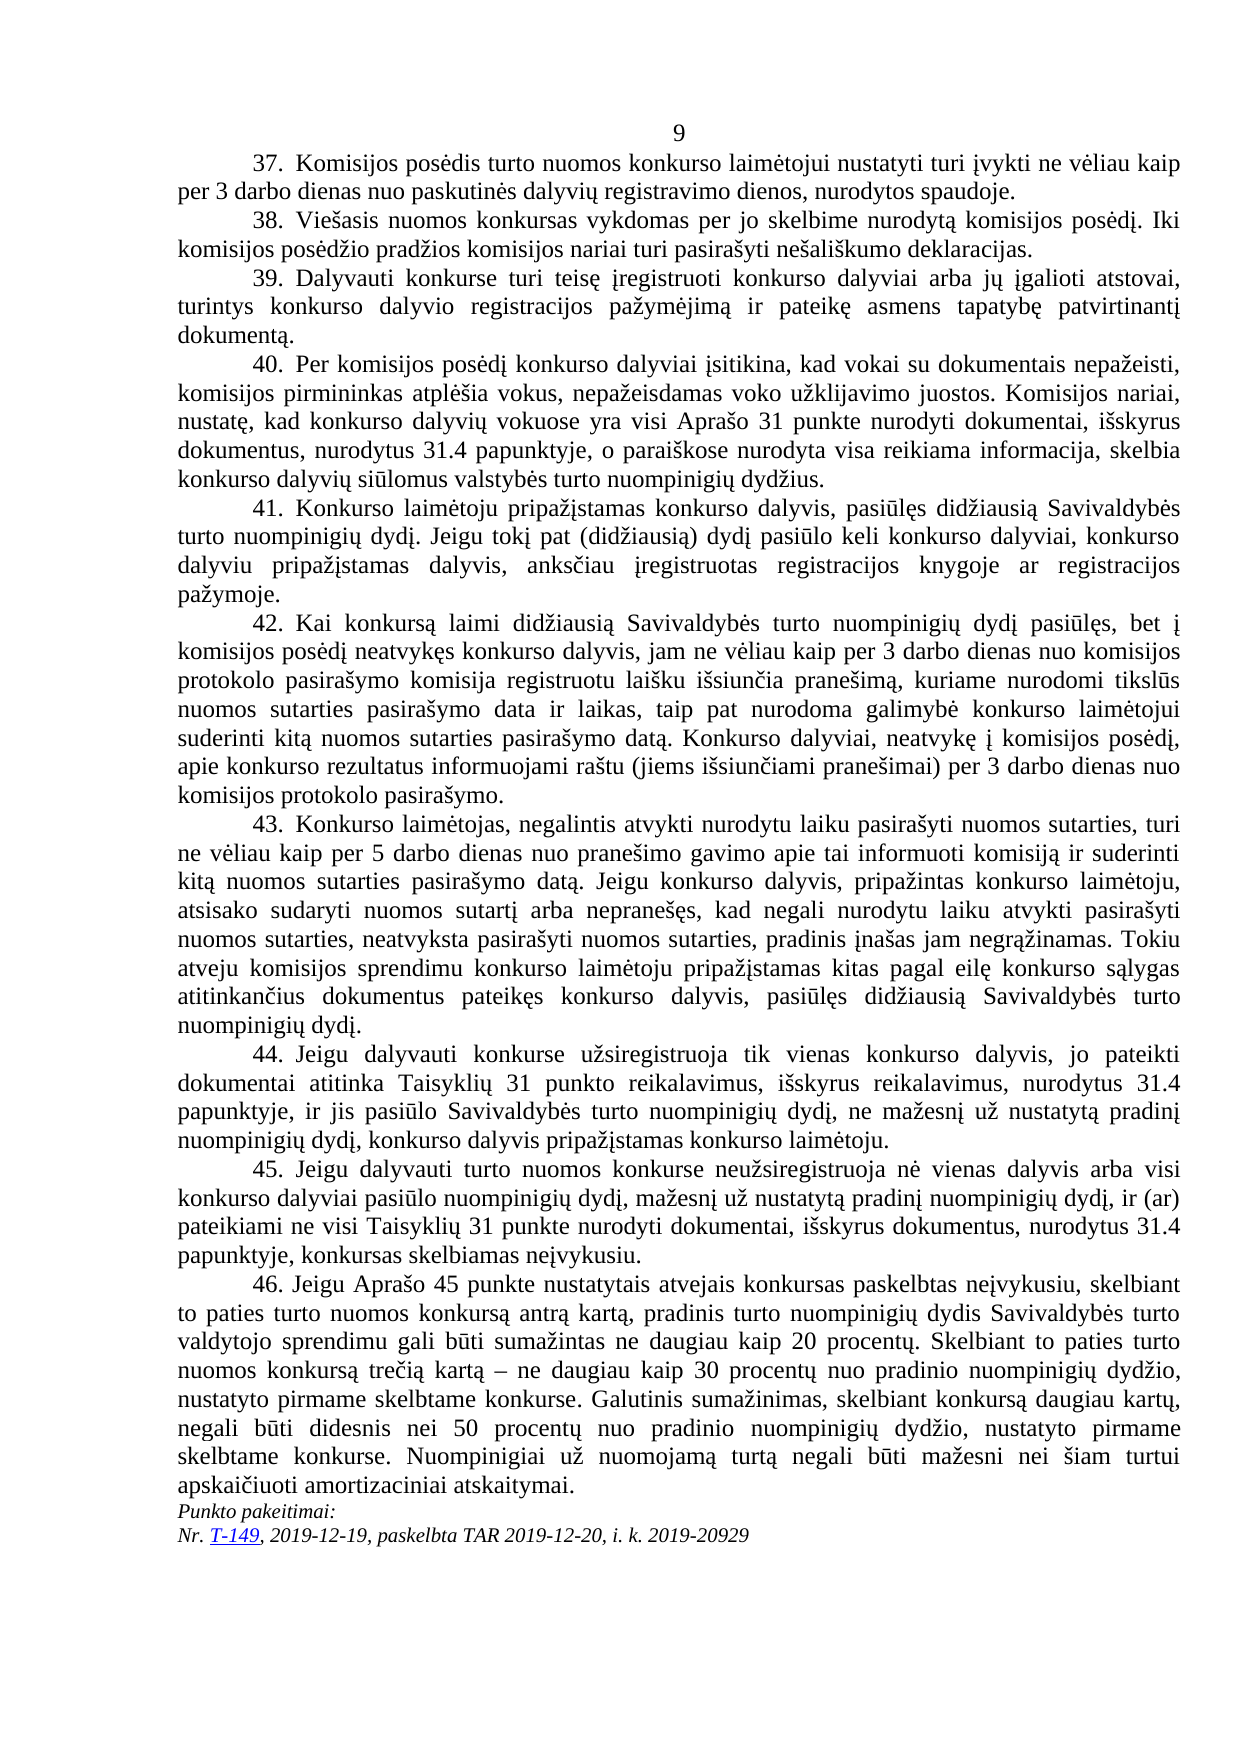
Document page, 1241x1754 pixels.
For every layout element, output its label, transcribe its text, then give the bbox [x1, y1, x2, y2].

text 40. Per komisijos posėdį konkurso dalyviai įsitikina, kad vokai su dokumentais nepažeisti, komisijos pirmininkas atplėšia vokus, nepažeisdamas voko užklijavimo juostos. Komisijos nariai, nustatę, kad konkurso dalyvių vokuose yra visi Aprašo 31 punkte nurodyti dokumentai, išskyrus dokumentus, nurodytus 31.4 papunktyje, o paraiškose nurodyta visa reikiama informacija, skelbia konkurso dalyvių siūlomus valstybės turto nuompinigių dydžius. [177, 349, 1181, 493]
text Punkto pakeitimai: [177, 1499, 1181, 1523]
text 42. Kai konkursą laimi didžiausią Savivaldybės turto nuompinigių dydį pasiūlęs, bet į komisijos posėdį neatvykęs konkurso dalyvis, jam ne vėliau kaip per 3 darbo dienas nuo komisijos protokolo pasirašymo komisija registruotu laišku išsiunčia pranešimą, kuriame nurodomi tikslūs nuomos sutarties pasirašymo data ir laikas, taip pat nurodoma galimybė konkurso laimėtojui suderinti kitą nuomos sutarties pasirašymo datą. Konkurso dalyviai, neatvykę į komisijos posėdį, apie konkurso rezultatus informuojami raštu (jiems išsiunčiami pranešimai) per 3 darbo dienas nuo komisijos protokolo pasirašymo. [177, 608, 1181, 809]
text 45. Jeigu dalyvauti turto nuomos konkurse neužsiregistruoja nė vienas dalyvis arba visi konkurso dalyviai pasiūlo nuompinigių dydį, mažesnį už nustatytą pradinį nuompinigių dydį, ir (ar) pateikiami ne visi Taisyklių 31 punkte nurodyti dokumentai, išskyrus dokumentus, nurodytus 31.4 papunktyje, konkursas skelbiamas neįvykusiu. [177, 1154, 1181, 1269]
text Nr. T-149, 2019-12-19, paskelbta TAR 2019-12-20, i. k. 2019-20929 [177, 1523, 1181, 1547]
text 44. Jeigu dalyvauti konkurse užsiregistruoja tik vienas konkurso dalyvis, jo pateikti dokumentai atitinka Taisyklių 31 punkto reikalavimus, išskyrus reikalavimus, nurodytus 31.4 papunktyje, ir jis pasiūlo Savivaldybės turto nuompinigių dydį, ne mažesnį už nustatytą pradinį nuompinigių dydį, konkurso dalyvis pripažįstamas konkurso laimėtoju. [177, 1039, 1181, 1154]
text 46. Jeigu Aprašo 45 punkte nustatytais atvejais konkursas paskelbtas neįvykusiu, skelbiant to paties turto nuomos konkursą antrą kartą, pradinis turto nuompinigių dydis Savivaldybės turto valdytojo sprendimu gali būti sumažintas ne daugiau kaip 20 procentų. Skelbiant to paties turto nuomos konkursą trečią kartą – ne daugiau kaip 30 procentų nuo pradinio nuompinigių dydžio, nustatyto pirmame skelbtame konkurse. Galutinis sumažinimas, skelbiant konkursą daugiau kartų, negali būti didesnis nei 50 procentų nuo pradinio nuompinigių dydžio, nustatyto pirmame skelbtame konkurse. Nuompinigiai už nuomojamą turtą negali būti mažesni nei šiam turtui apskaičiuoti amortizaciniai atskaitymai. [177, 1269, 1181, 1499]
text 41. Konkurso laimėtoju pripažįstamas konkurso dalyvis, pasiūlęs didžiausią Savivaldybės turto nuompinigių dydį. Jeigu tokį pat (didžiausią) dydį pasiūlo keli konkurso dalyviai, konkurso dalyviu pripažįstamas dalyvis, anksčiau įregistruotas registracijos knygoje ar registracijos pažymoje. [177, 493, 1181, 608]
text 43. Konkurso laimėtojas, negalintis atvykti nurodytu laiku pasirašyti nuomos sutarties, turi ne vėliau kaip per 5 darbo dienas nuo pranešimo gavimo apie tai informuoti komisiją ir suderinti kitą nuomos sutarties pasirašymo datą. Jeigu konkurso dalyvis, pripažintas konkurso laimėtoju, atsisako sudaryti nuomos sutartį arba nepranešęs, kad negali nurodytu laiku atvykti pasirašyti nuomos sutarties, neatvyksta pasirašyti nuomos sutarties, pradinis įnašas jam negrąžinamas. Tokiu atveju komisijos sprendimu konkurso laimėtoju pripažįstamas kitas pagal eilę konkurso sąlygas atitinkančius dokumentus pateikęs konkurso dalyvis, pasiūlęs didžiausią Savivaldybės turto nuompinigių dydį. [177, 809, 1181, 1039]
text 39. Dalyvauti konkurse turi teisę įregistruoti konkurso dalyviai arba jų įgalioti atstovai, turintys konkurso dalyvio registracijos pažymėjimą ir pateikę asmens tapatybę patvirtinantį dokumentą. [177, 263, 1181, 349]
text 37. Komisijos posėdis turto nuomos konkurso laimėtojui nustatyti turi įvykti ne vėliau kaip per 3 darbo dienas nuo paskutinės dalyvių registravimo dienos, nurodytos spaudoje. [177, 148, 1181, 205]
text 38. Viešasis nuomos konkursas vykdomas per jo skelbime nurodytą komisijos posėdį. Iki komisijos posėdžio pradžios komisijos nariai turi pasirašyti nešališkumo deklaracijas. [177, 205, 1181, 263]
